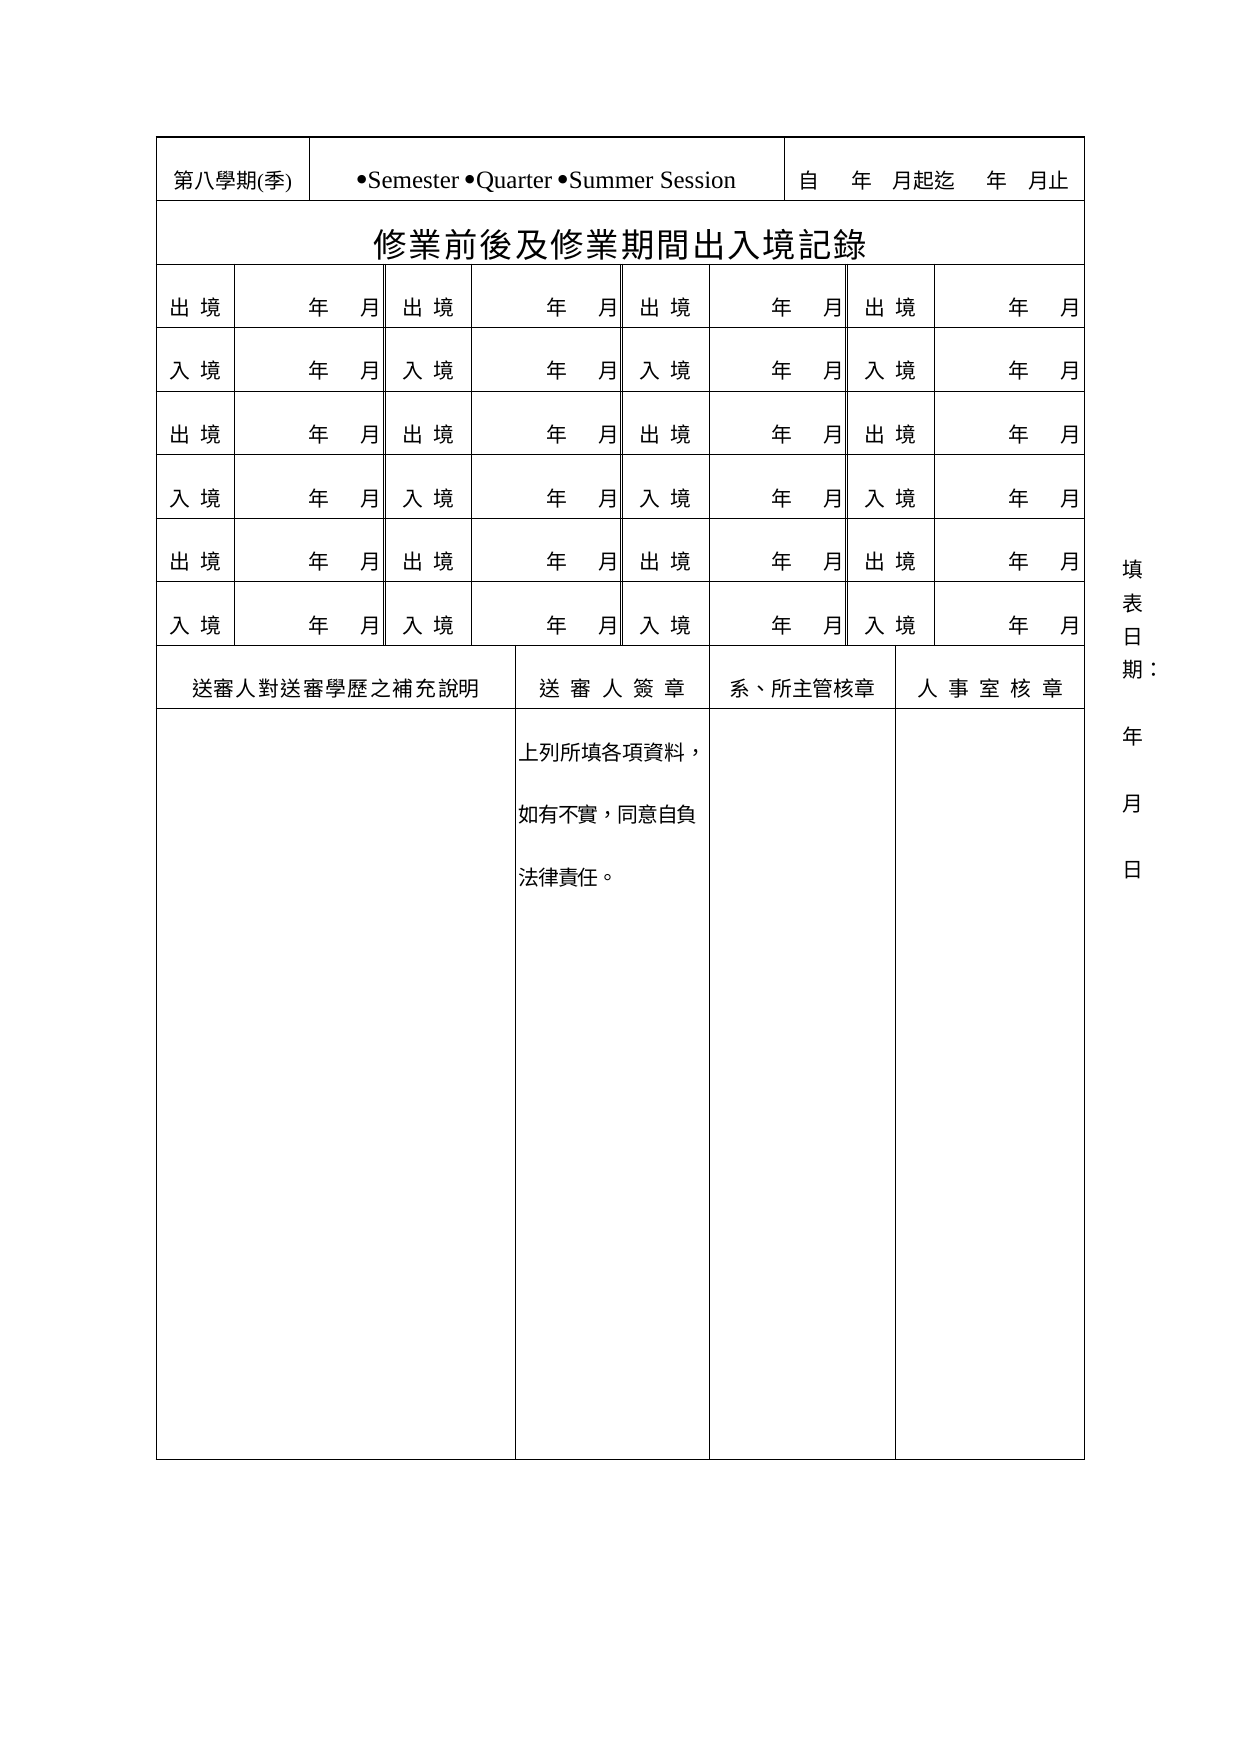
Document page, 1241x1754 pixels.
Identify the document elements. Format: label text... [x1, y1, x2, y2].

table_cell 年 月 [710, 392, 845, 454]
table_cell 年 月 [710, 455, 845, 518]
table_cell 入 境 [848, 582, 934, 645]
table_cell 年 月 [710, 265, 845, 327]
table_cell 出 境 [157, 392, 234, 454]
table_cell 出 境 [157, 519, 234, 581]
table_cell 年 月 [235, 328, 383, 391]
table_cell 年 月 [1108, 544, 1170, 900]
table_cell Semester Quarter Summer Session [310, 138, 784, 200]
table_cell 入 境 [623, 455, 709, 518]
table_cell 出 境 [386, 519, 471, 581]
table_cell 出 境 [386, 392, 471, 454]
table_cell 系、所主管核章 [710, 646, 895, 708]
table_cell 年 月 [472, 582, 620, 645]
table_cell 出 境 [623, 392, 709, 454]
table_cell 入 境 [386, 582, 471, 645]
table_cell 年 月 [472, 265, 620, 327]
table_cell 年 月 [235, 582, 383, 645]
table_cell [710, 709, 895, 1459]
table_cell 送 審 人 簽 章 [516, 646, 709, 708]
table_cell 入 境 [157, 328, 234, 391]
table_cell 出 境 [848, 265, 934, 327]
table_cell 年 月 [935, 328, 1084, 391]
table_cell 年 月 [472, 455, 620, 518]
table_cell 出 境 [848, 392, 934, 454]
table_cell 年 月 [935, 455, 1084, 518]
table_cell 入 境 [386, 455, 471, 518]
table_cell 年 月 [935, 582, 1084, 645]
table_cell 年 月 [710, 582, 845, 645]
table_cell 修業前後及修業期間出入境記錄 [157, 201, 1084, 263]
table_cell 自 年 月起迄 年 月止 [785, 138, 1084, 200]
table_cell 入 境 [157, 455, 234, 518]
table_cell 送審人對送審學歷之補充說明 [157, 646, 515, 708]
table_cell [896, 709, 1084, 1459]
table_cell 入 境 [848, 455, 934, 518]
table_cell 年 月 [935, 265, 1084, 327]
table_cell 年 月 [235, 455, 383, 518]
table_cell 人 事 室 核 章 [896, 646, 1084, 708]
table_cell 出 境 [848, 519, 934, 581]
table_cell 入 境 [386, 328, 471, 391]
table_cell 年 月 [935, 392, 1084, 454]
table_cell 年 月 [935, 519, 1084, 581]
table_cell 年 月 [472, 519, 620, 581]
table_cell 出 境 [386, 265, 471, 327]
table_cell 年 月 [235, 392, 383, 454]
table_cell 出 境 [623, 519, 709, 581]
table_cell 出 境 [623, 265, 709, 327]
table_cell [157, 709, 515, 1459]
table_cell 年 月 [235, 519, 383, 581]
table_cell 入 境 [157, 582, 234, 645]
table_cell 第八學期(季) [157, 138, 309, 200]
table_cell 入 境 [623, 328, 709, 391]
table_cell 年 月 [472, 328, 620, 391]
table_cell 年 月 [710, 519, 845, 581]
table_cell 上列所填各項資料，如有不實，同意自負 法律責任。 [516, 709, 709, 1459]
table_cell 年 月 [472, 392, 620, 454]
table_cell 年 月 [710, 328, 845, 391]
table_cell 入 境 [623, 582, 709, 645]
table_cell 年 月 [235, 265, 383, 327]
table_cell 入 境 [848, 328, 934, 391]
table_cell 出 境 [157, 265, 234, 327]
